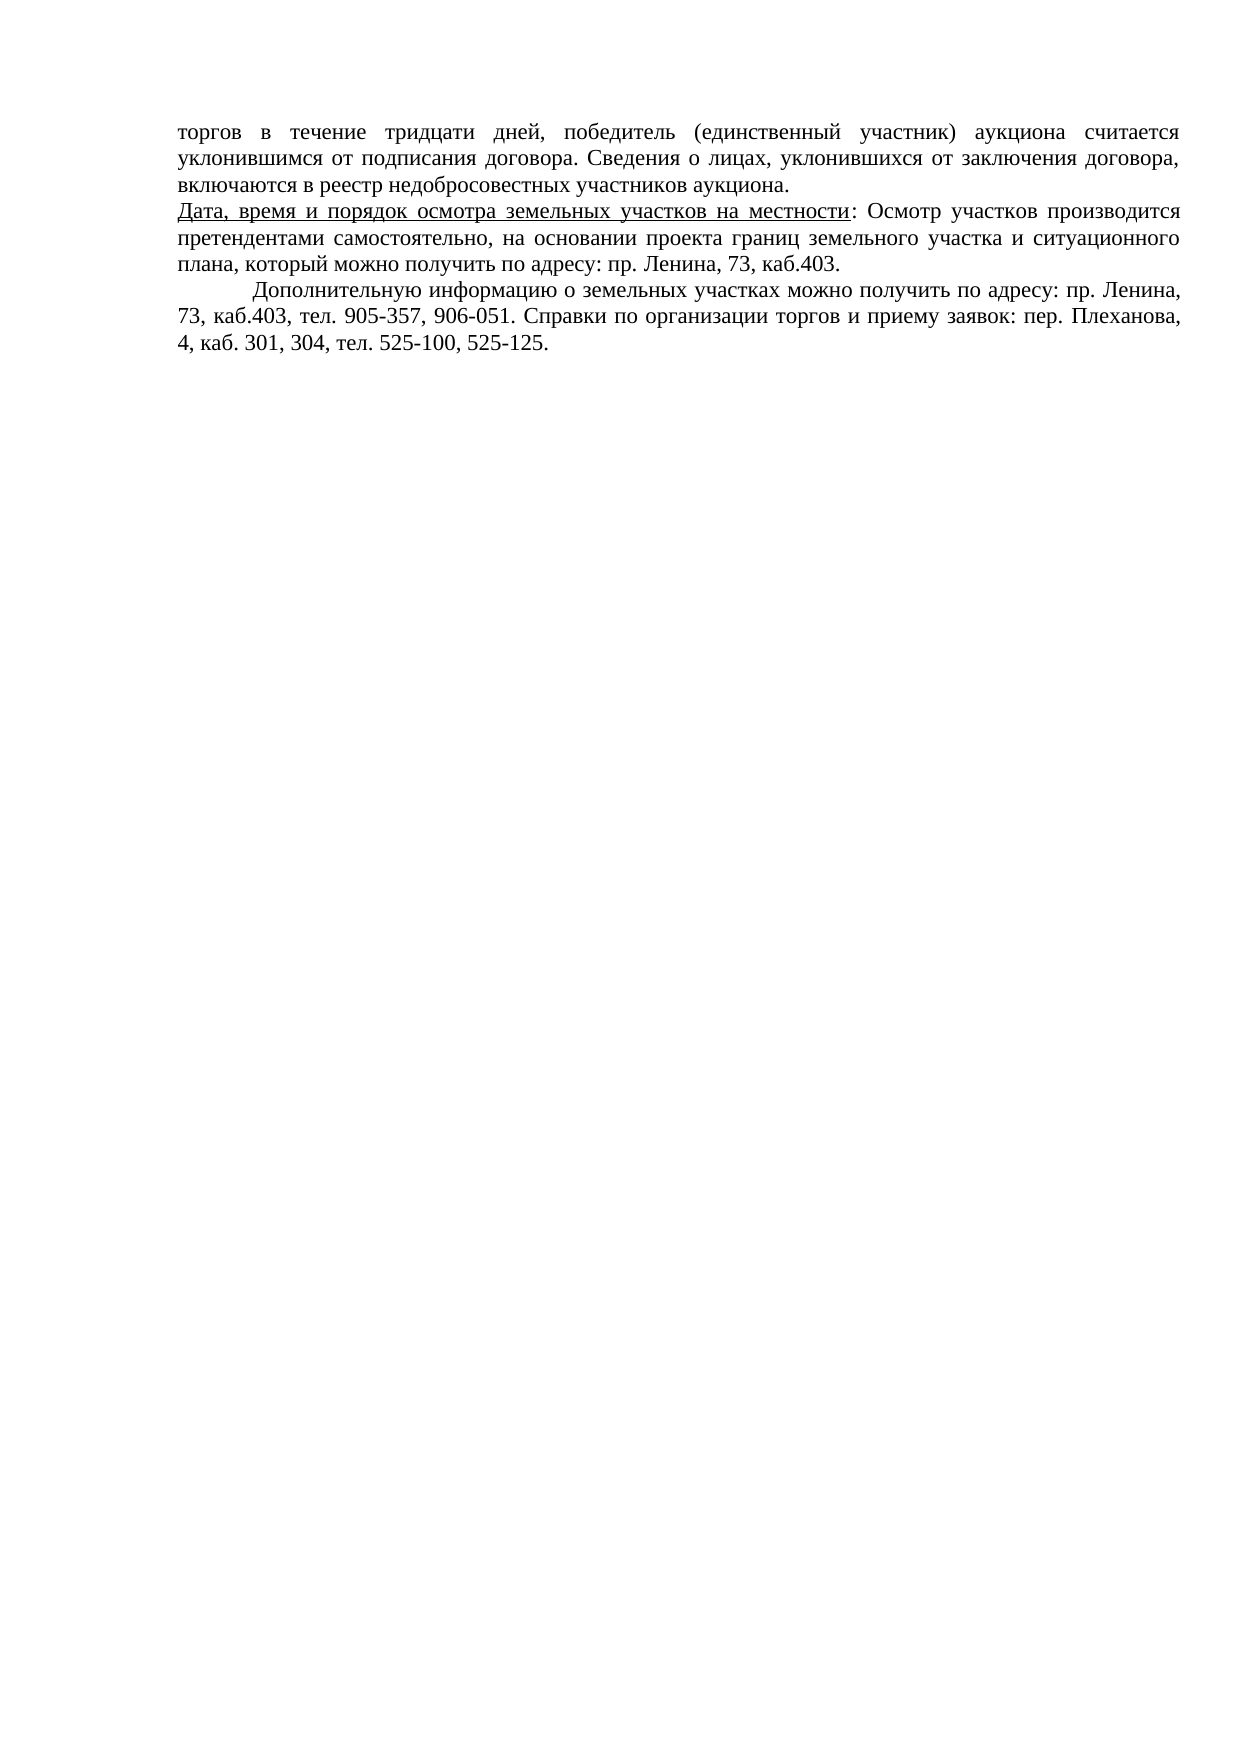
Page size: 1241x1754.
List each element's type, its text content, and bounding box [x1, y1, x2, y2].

text Дата, время и порядок осмотра земельных участков на местности: Осмотр участков производится претендентами самостоятельно, на основании проекта границ земельного участка и ситуационного плана, который можно получить по адресу: пр. Ленина, 73, каб.403. [177, 197, 1181, 276]
text торгов в течение тридцати дней, победитель (единственный участник) аукциона считается уклонившимся от подписания договора. Сведения о лицах, уклонившихся от заключения договора, включаются в реестр недобросовестных участников аукциона. [177, 118, 1181, 197]
text Дополнительную информацию о земельных участках можно получить по адресу: пр. Ленина, 73, каб.403, тел. 905-357, 906-051. Справки по организации торгов и приему заявок: пер. Плеханова, 4, каб. 301, 304, тел. 525-100, 525-125. [177, 276, 1181, 355]
